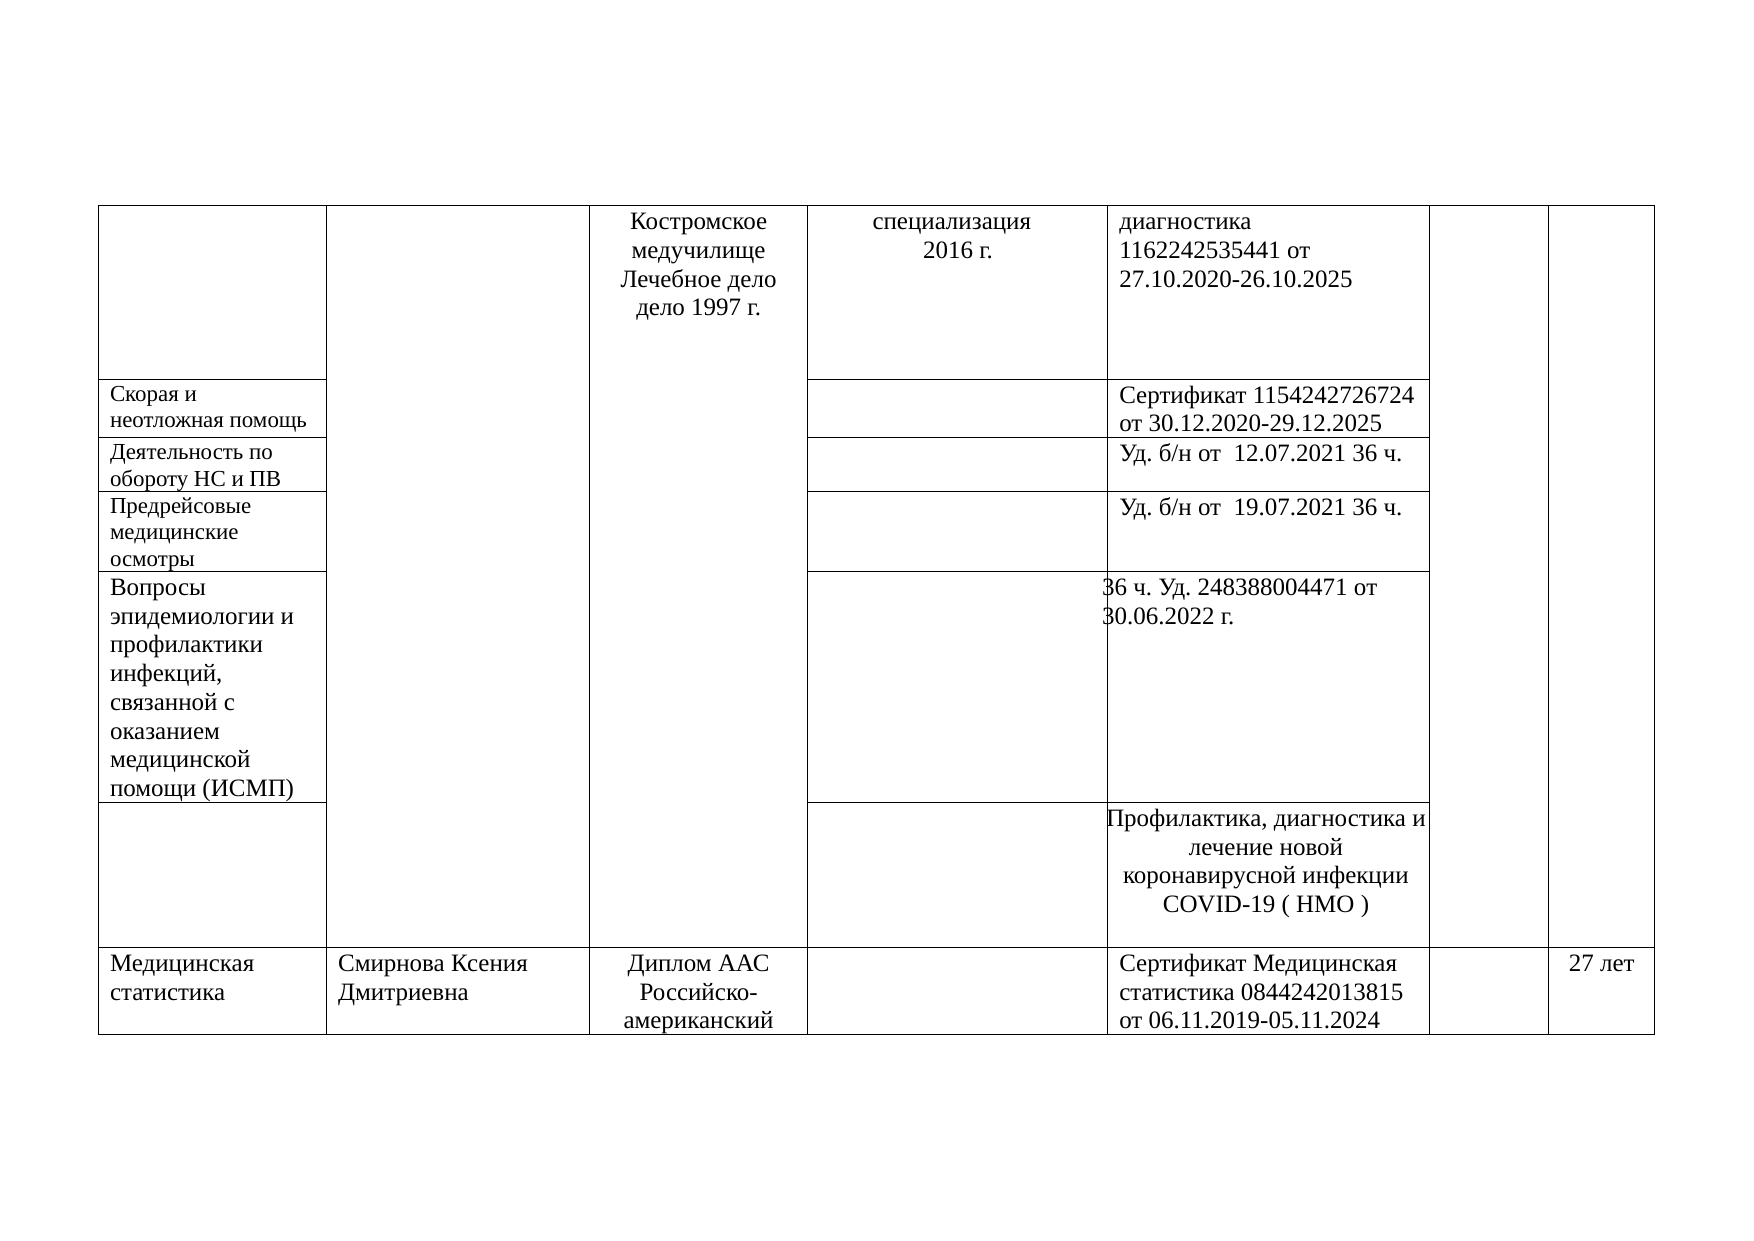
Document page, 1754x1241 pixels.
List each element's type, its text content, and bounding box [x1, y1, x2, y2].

table_cell [1549, 206, 1654, 947]
table_cell диагностика 1162242535441 от 27.10.2020-26.10.2025 [1108, 206, 1429, 379]
table_cell Уд. б/н от 19.07.2021 36 ч. [1108, 492, 1429, 571]
table_cell [1430, 206, 1548, 947]
table_cell Смирнова Ксения Дмитриевна [327, 948, 589, 1034]
table_cell Предрейсовые медицинские осмотры [99, 492, 326, 571]
table_cell [808, 572, 1107, 802]
table_cell [808, 803, 1107, 947]
table_cell Костромское медучилище Лечебное дело дело 1997 г. [590, 206, 807, 947]
table_cell 36 ч. Уд. 248388004471 от 30.06.2022 г. [1108, 572, 1429, 802]
table_cell Диплом ААС Российско-американский [590, 948, 807, 1034]
table_cell Медицинская статистика [99, 948, 326, 1034]
table_cell [99, 803, 326, 947]
table_cell специализация 2016 г. [808, 206, 1107, 379]
table_cell [327, 206, 589, 947]
table_cell Профилактика, диагностика и лечение новой коронавирусной инфекции COVID-19 ( НМО ) [1108, 803, 1429, 947]
table_cell Вопросы эпидемиологии и профилактики инфекций, связанной с оказанием медицинской помощи (ИСМП) [99, 572, 326, 802]
table_cell Сертификат Медицинская статистика 0844242013815 от 06.11.2019-05.11.2024 [1108, 948, 1429, 1034]
table_cell [1430, 948, 1548, 1034]
table_cell [808, 438, 1107, 491]
table_cell 27 лет [1549, 948, 1654, 1034]
table_cell [808, 492, 1107, 571]
table_cell Деятельность по обороту НС и ПВ [99, 438, 326, 491]
table_cell [99, 206, 326, 379]
table_cell [808, 380, 1107, 437]
table_cell Уд. б/н от 12.07.2021 36 ч. [1108, 438, 1429, 491]
table_cell Сертификат 1154242726724 от 30.12.2020-29.12.2025 [1108, 380, 1429, 437]
table_cell Скорая и неотложная помощь [99, 380, 326, 437]
table_cell [808, 948, 1107, 1034]
